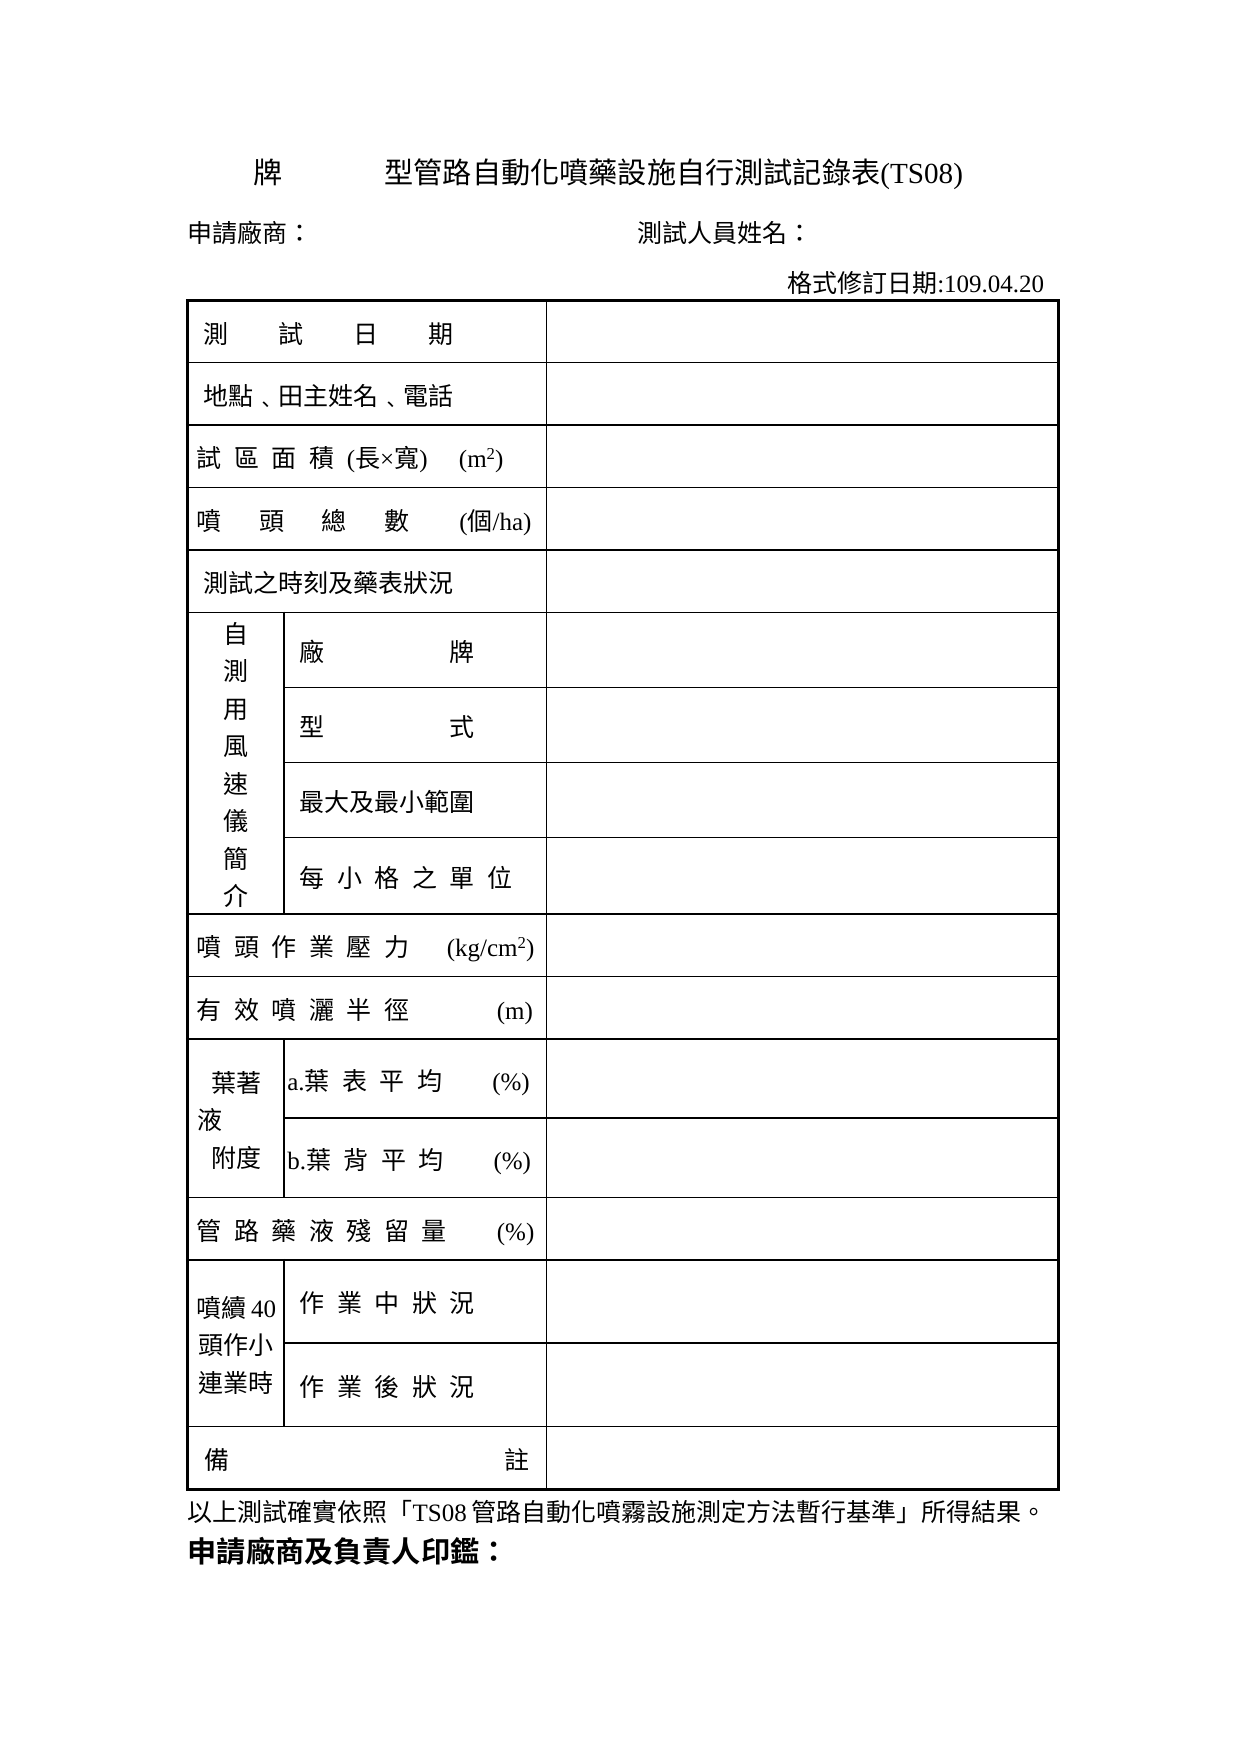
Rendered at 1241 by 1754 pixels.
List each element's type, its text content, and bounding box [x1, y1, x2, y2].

text 格式修訂日期:109.04.20 [187, 268, 1053, 299]
table_cell [547, 838, 1057, 913]
text 以上測試確實依照「TS08管路自動化噴霧設施測定方法暫行基準」所得結果。 [187, 1491, 1053, 1529]
table_cell [547, 1040, 1057, 1117]
table_cell [547, 915, 1057, 976]
table_cell [547, 613, 1057, 687]
table_cell [547, 1119, 1057, 1196]
table_cell 自 測 用 風 速 儀 簡 介 [189, 613, 283, 913]
table_cell 最大及最小範圍 [285, 763, 546, 837]
table_cell 地點﹑田主姓名﹑電話 [189, 363, 546, 424]
text 牌 型管路自動化噴藥設施自行測試記錄表(TS08) [187, 150, 1053, 192]
text 申請廠商及負責人印鑑： [187, 1529, 1053, 1571]
table_header 測 試 日 期 [189, 302, 546, 362]
table_header [547, 302, 1057, 362]
table_cell 葉著 液 附度 [189, 1040, 283, 1196]
table_cell 備 註 [189, 1427, 546, 1488]
table_cell 作 業 中 狀 況 [285, 1261, 546, 1342]
table_cell [547, 1344, 1057, 1426]
table_cell 型 式 [285, 688, 546, 762]
table_cell [547, 977, 1057, 1038]
table_cell [547, 688, 1057, 762]
table_cell 測試之時刻及藥表狀況 [189, 551, 546, 612]
table_cell 每 小 格 之 單 位 [285, 838, 546, 913]
table_cell 試 區 面 積 (長×寬) (m2) [189, 426, 546, 487]
table_cell 噴續40 頭作小 連業時 [189, 1261, 283, 1426]
table_cell [547, 763, 1057, 837]
table_cell [547, 426, 1057, 487]
table_cell b.葉 背 平 均 (%) [285, 1119, 546, 1196]
table_cell 作 業 後 狀 況 [285, 1344, 546, 1426]
table_cell a.葉 表 平 均 (%) [285, 1040, 546, 1117]
table_cell [547, 1198, 1057, 1259]
table_cell 有 效 噴 灑 半 徑 (m) [189, 977, 546, 1038]
table_cell 管 路 藥 液 殘 留 量 (%) [189, 1198, 546, 1259]
table_cell [547, 363, 1057, 424]
text 申請廠商： 測試人員姓名： [187, 213, 1053, 250]
table_cell 噴 頭 作 業 壓 力 (kg/cm2) [189, 915, 546, 976]
table_cell 噴 頭 總 數 (個/ha) [189, 488, 546, 549]
table_cell [547, 1261, 1057, 1342]
table_cell [547, 551, 1057, 612]
table_cell [547, 1427, 1057, 1488]
table_cell [547, 488, 1057, 549]
table_cell 廠 牌 [285, 613, 546, 687]
